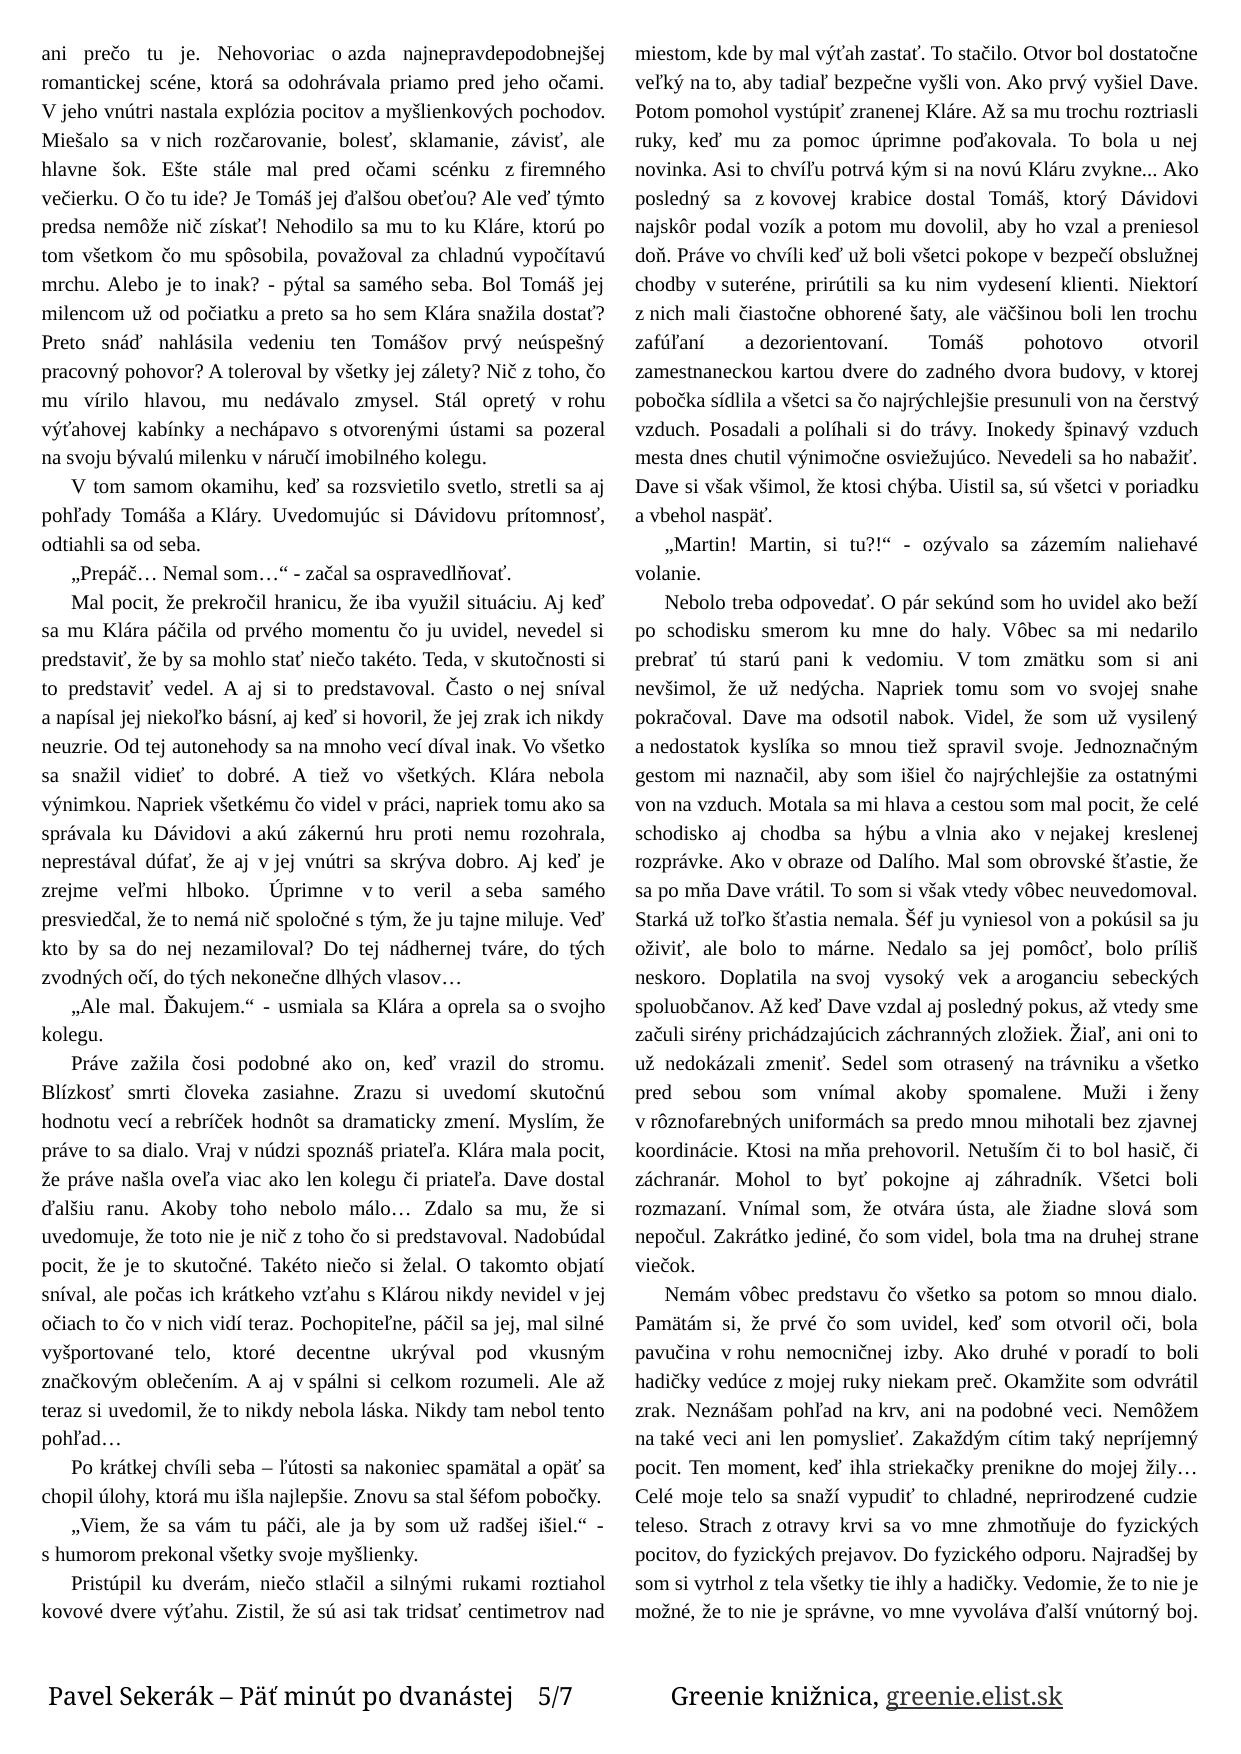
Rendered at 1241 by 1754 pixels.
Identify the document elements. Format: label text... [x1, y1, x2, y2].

text „Viem, že sa vám tu páči, ale ja by som už radšej išiel.“ - s humorom prekonal všetky svoje myšlienky. [41, 1513, 605, 1566]
text Nebolo treba odpovedať. O pár sekúnd som ho uvidel ako beží po schodisku smerom ku mne do haly. Vôbec sa mi nedarilo prebrať tú starú pani k vedomiu. V tom zmätku som si ani nevšimol, že už nedýcha. Napriek tomu som vo svojej snahe pokračoval. Dave ma odsotil nabok. Videl, že som už vysilený a nedostatok kyslíka so mnou tiež spravil svoje. Jednoznačným gestom mi naznačil, aby som išiel čo najrýchlejšie za ostatnými von na vzduch. Motala sa mi hlava a cestou som mal pocit, že celé schodisko aj chodba sa hýbu a vlnia ako v nejakej kreslenej rozprávke. Ako v obraze od Dalího. Mal som obrovské šťastie, že sa po mňa Dave vrátil. To som si však vtedy vôbec neuvedomoval. Starká už toľko šťastia nemala. Šéf ju vyniesol von a pokúsil sa ju oživiť, ale bolo to márne. Nedalo sa jej pomôcť, bolo príliš neskoro. Doplatila na svoj vysoký vek a aroganciu sebeckých spoluobčanov. Až keď Dave vzdal aj posledný pokus, až vtedy sme začuli sirény prichádzajúcich záchranných zložiek. Žiaľ, ani oni to už nedokázali zmeniť. Sedel som otrasený na trávniku a všetko pred sebou som vnímal akoby spomalene. Muži i ženy v rôznofarebných uniformách sa predo mnou mihotali bez zjavnej koordinácie. Ktosi na mňa prehovoril. Netuším či to bol hasič, či záchranár. Mohol to byť pokojne aj záhradník. Všetci boli rozmazaní. Vnímal som, že otvára ústa, ale žiadne slová som nepočul. Zakrátko jediné, čo som videl, bola tma na druhej strane viečok. [635, 589, 1199, 1277]
text Pristúpil ku dverám, niečo stlačil a silnými rukami roztiahol kovové dvere výťahu. Zistil, že sú asi tak tridsať centimetrov nad [41, 1571, 605, 1623]
text ani prečo tu je. Nehovoriac o azda najnepravdepodobnejšej romantickej scéne, ktorá sa odohrávala priamo pred jeho očami. V jeho vnútri nastala explózia pocitov a myšlienkových pochodov. Miešalo sa v nich rozčarovanie, bolesť, sklamanie, závisť, ale hlavne šok. Ešte stále mal pred očami scénku z firemného večierku. O čo tu ide? Je Tomáš jej ďalšou obeťou? Ale veď týmto predsa nemôže nič získať! Nehodilo sa mu to ku Kláre, ktorú po tom všetkom čo mu spôsobila, považoval za chladnú vypočítavú mrchu. Alebo je to inak? - pýtal sa samého seba. Bol Tomáš jej milencom už od počiatku a preto sa ho sem Klára snažila dostať? Preto snáď nahlásila vedeniu ten Tomášov prvý neúspešný pracovný pohovor? A toleroval by všetky jej zálety? Nič z toho, čo mu vírilo hlavou, mu nedávalo zmysel. Stál opretý v rohu výťahovej kabínky a nechápavo s otvorenými ústami sa pozeral na svoju bývalú milenku v náručí imobilného kolegu. [41, 41, 605, 469]
text „Ale mal. Ďakujem.“ - usmiala sa Klára a oprela sa o svojho kolegu. [41, 993, 605, 1046]
text Práve zažila čosi podobné ako on, keď vrazil do stromu. Blízkosť smrti človeka zasiahne. Zrazu si uvedomí skutočnú hodnotu vecí a rebríček hodnôt sa dramaticky zmení. Myslím, že práve to sa dialo. Vraj v núdzi spoznáš priateľa. Klára mala pocit, že práve našla oveľa viac ako len kolegu či priateľa. Dave dostal ďalšiu ranu. Akoby toho nebolo málo… Zdalo sa mu, že si uvedomuje, že toto nie je nič z toho čo si predstavoval. Nadobúdal pocit, že je to skutočné. Takéto niečo si želal. O takomto objatí sníval, ale počas ich krátkeho vzťahu s Klárou nikdy nevidel v jej očiach to čo v nich vidí teraz. Pochopiteľne, páčil sa jej, mal silné vyšportované telo, ktoré decentne ukrýval pod vkusným značkovým oblečením. A aj v spálni si celkom rozumeli. Ale až teraz si uvedomil, že to nikdy nebola láska. Nikdy tam nebol tento pohľad… [41, 1051, 605, 1450]
text Mal pocit, že prekročil hranicu, že iba využil situáciu. Aj keď sa mu Klára páčila od prvého momentu čo ju uvidel, nevedel si predstaviť, že by sa mohlo stať niečo takéto. Teda, v skutočnosti si to predstaviť vedel. A aj si to predstavoval. Často o nej sníval a napísal jej niekoľko básní, aj keď si hovoril, že jej zrak ich nikdy neuzrie. Od tej autonehody sa na mnoho vecí díval inak. Vo všetko sa snažil vidieť to dobré. A tiež vo všetkých. Klára nebola výnimkou. Napriek všetkému čo videl v práci, napriek tomu ako sa správala ku Dávidovi a akú zákernú hru proti nemu rozohrala, neprestával dúfať, že aj v jej vnútri sa skrýva dobro. Aj keď je zrejme veľmi hlboko. Úprimne v to veril a seba samého presviedčal, že to nemá nič spoločné s tým, že ju tajne miluje. Veď kto by sa do nej nezamiloval? Do tej nádhernej tváre, do tých zvodných očí, do tých nekonečne dlhých vlasov… [41, 589, 605, 989]
text „Martin! Martin, si tu?!“ - ozývalo sa zázemím naliehavé volanie. [635, 532, 1199, 585]
text „Prepáč… Nemal som…“ - začal sa ospravedlňovať. [41, 561, 605, 585]
text Po krátkej chvíli seba – ľútosti sa nakoniec spamätal a opäť sa chopil úlohy, ktorá mu išla najlepšie. Znovu sa stal šéfom pobočky. [41, 1455, 605, 1508]
text V tom samom okamihu, keď sa rozsvietilo svetlo, stretli sa aj pohľady Tomáša a Kláry. Uvedomujúc si Dávidovu prítomnosť, odtiahli sa od seba. [41, 474, 605, 556]
text miestom, kde by mal výťah zastať. To stačilo. Otvor bol dostatočne veľký na to, aby tadiaľ bezpečne vyšli von. Ako prvý vyšiel Dave. Potom pomohol vystúpiť zranenej Kláre. Až sa mu trochu roztriasli ruky, keď mu za pomoc úprimne poďakovala. To bola u nej novinka. Asi to chvíľu potrvá kým si na novú Kláru zvykne... Ako posledný sa z kovovej krabice dostal Tomáš, ktorý Dávidovi najskôr podal vozík a potom mu dovolil, aby ho vzal a preniesol doň. Práve vo chvíli keď už boli všetci pokope v bezpečí obslužnej chodby v suteréne, prirútili sa ku nim vydesení klienti. Niektorí z nich mali čiastočne obhorené šaty, ale väčšinou boli len trochu zafúľaní a dezorientovaní. Tomáš pohotovo otvoril zamestnaneckou kartou dvere do zadného dvora budovy, v ktorej pobočka sídlila a všetci sa čo najrýchlejšie presunuli von na čerstvý vzduch. Posadali a políhali si do trávy. Inokedy špinavý vzduch mesta dnes chutil výnimočne osviežujúco. Nevedeli sa ho nabažiť. Dave si však všimol, že ktosi chýba. Uistil sa, sú všetci v poriadku a vbehol naspäť. [635, 41, 1199, 527]
text Nemám vôbec predstavu čo všetko sa potom so mnou dialo. Pamätám si, že prvé čo som uvidel, keď som otvoril oči, bola pavučina v rohu nemocničnej izby. Ako druhé v poradí to boli hadičky vedúce z mojej ruky niekam preč. Okamžite som odvrátil zrak. Neznášam pohľad na krv, ani na podobné veci. Nemôžem na také veci ani len pomyslieť. Zakaždým cítim taký nepríjemný pocit. Ten moment, keď ihla striekačky prenikne do mojej žily… Celé moje telo sa snaží vypudiť to chladné, neprirodzené cudzie teleso. Strach z otravy krvi sa vo mne zhmotňuje do fyzických pocitov, do fyzických prejavov. Do fyzického odporu. Najradšej by som si vytrhol z tela všetky tie ihly a hadičky. Vedomie, že to nie je možné, že to nie je správne, vo mne vyvoláva ďalší vnútorný boj. [635, 1282, 1199, 1623]
